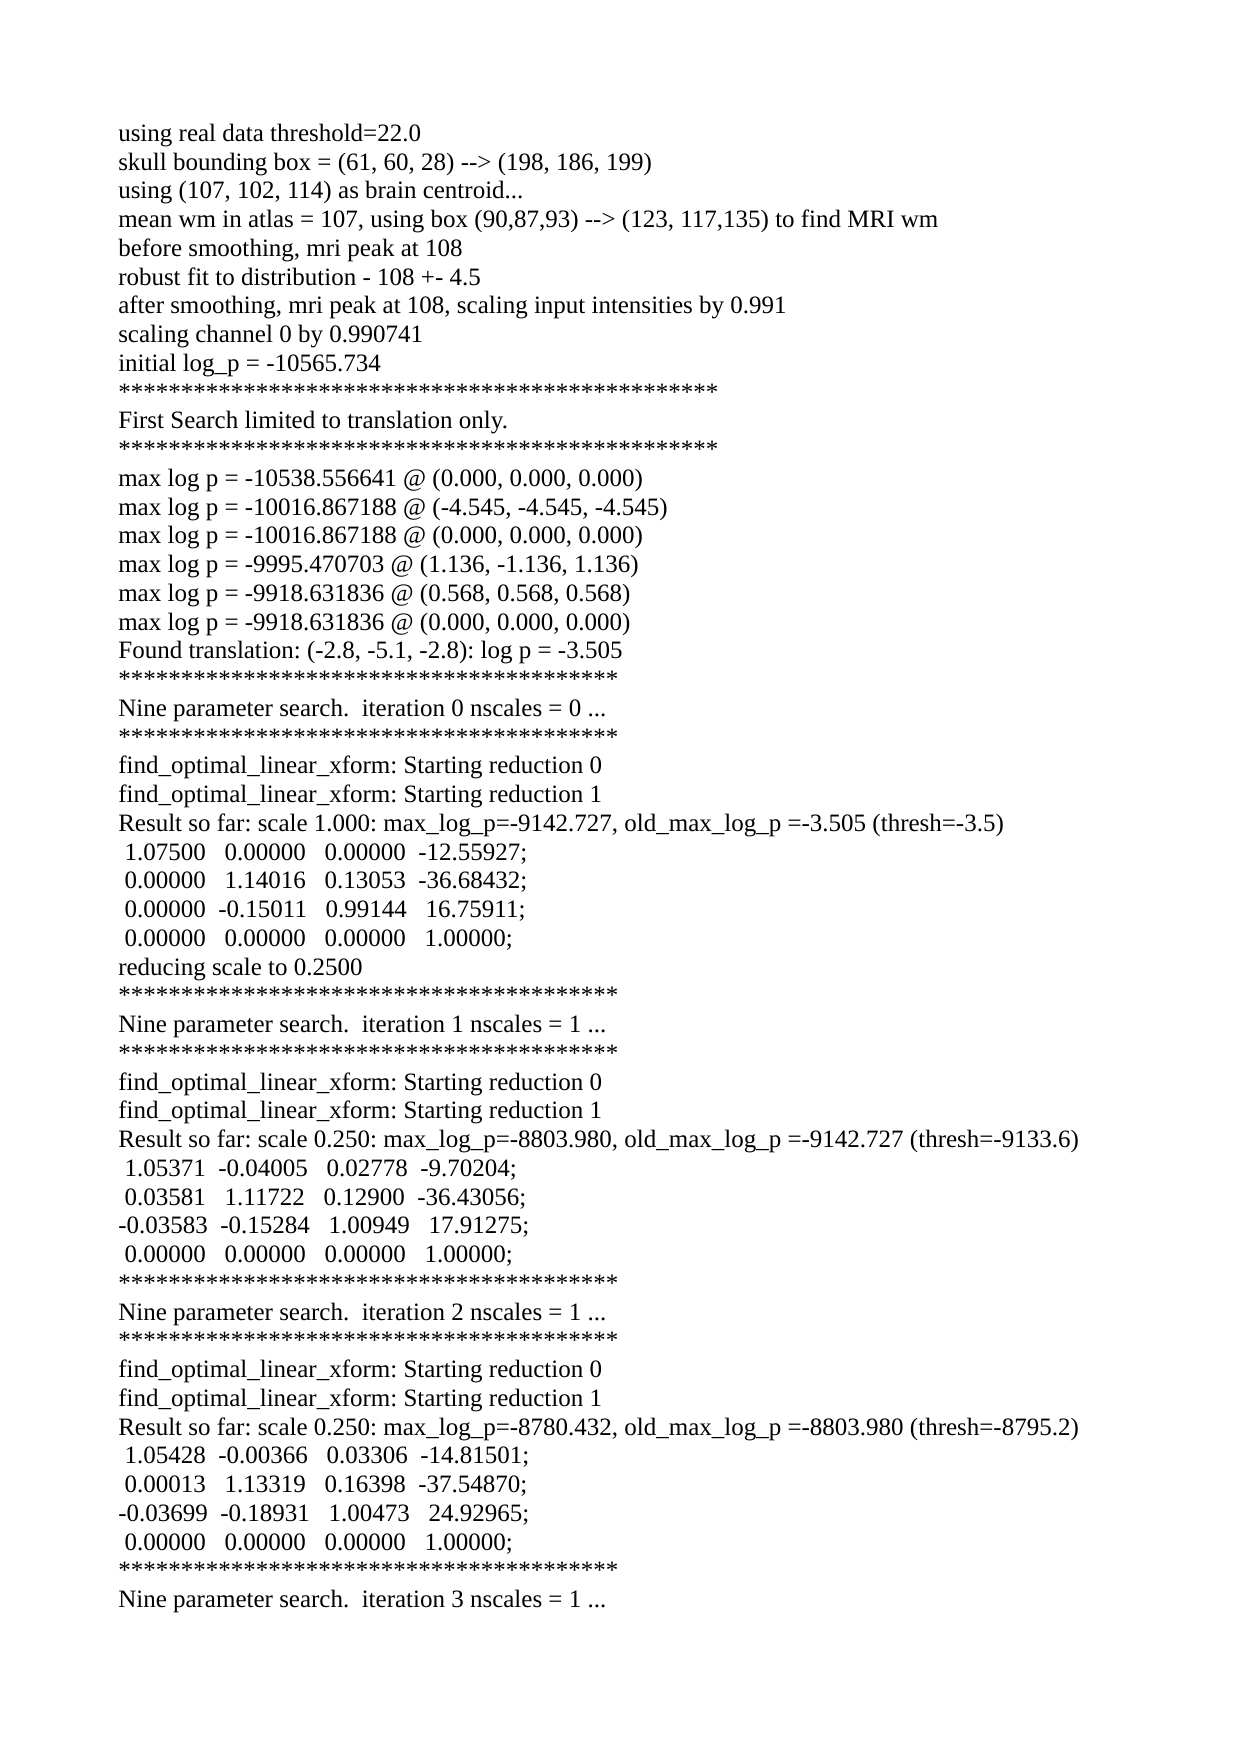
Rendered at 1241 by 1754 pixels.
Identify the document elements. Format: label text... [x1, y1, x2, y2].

text Nine parameter search. iteration 1 nscales = 1 ... [118, 1009, 1122, 1038]
text 0.00013 1.13319 0.16398 -37.54870; [118, 1469, 1122, 1498]
text max log p = -9918.631836 @ (0.000, 0.000, 0.000) [118, 607, 1122, 636]
text robust fit to distribution - 108 +- 4.5 [118, 262, 1122, 291]
text **************************************** [118, 981, 1122, 1009]
text First Search limited to translation only. [118, 406, 1122, 434]
text 1.07500 0.00000 0.00000 -12.55927; [118, 837, 1122, 866]
text 0.00000 0.00000 0.00000 1.00000; [118, 1527, 1122, 1556]
text find_optimal_linear_xform: Starting reduction 0 [118, 1067, 1122, 1096]
text find_optimal_linear_xform: Starting reduction 1 [118, 779, 1122, 808]
text **************************************** [118, 1556, 1122, 1584]
text find_optimal_linear_xform: Starting reduction 1 [118, 1096, 1122, 1124]
text before smoothing, mri peak at 108 [118, 233, 1122, 262]
text 0.00000 -0.15011 0.99144 16.75911; [118, 894, 1122, 923]
text scaling channel 0 by 0.990741 [118, 319, 1122, 348]
text Nine parameter search. iteration 0 nscales = 0 ... [118, 693, 1122, 722]
text initial log_p = -10565.734 [118, 348, 1122, 377]
text Result so far: scale 1.000: max_log_p=-9142.727, old_max_log_p =-3.505 (thresh=-3.5) [118, 808, 1122, 837]
text 1.05371 -0.04005 0.02778 -9.70204; [118, 1153, 1122, 1182]
text max log p = -9918.631836 @ (0.568, 0.568, 0.568) [118, 578, 1122, 607]
text Nine parameter search. iteration 2 nscales = 1 ... [118, 1297, 1122, 1326]
text **************************************** [118, 1038, 1122, 1067]
text ************************************************ [118, 434, 1122, 463]
text -0.03583 -0.15284 1.00949 17.91275; [118, 1211, 1122, 1239]
text Result so far: scale 0.250: max_log_p=-8803.980, old_max_log_p =-9142.727 (thresh=-9133.6) [118, 1124, 1122, 1153]
text 1.05428 -0.00366 0.03306 -14.81501; [118, 1441, 1122, 1469]
text 0.00000 0.00000 0.00000 1.00000; [118, 1239, 1122, 1268]
text mean wm in atlas = 107, using box (90,87,93) --> (123, 117,135) to find MRI wm [118, 204, 1122, 233]
text Nine parameter search. iteration 3 nscales = 1 ... [118, 1584, 1122, 1613]
text **************************************** [118, 664, 1122, 693]
text using real data threshold=22.0 [118, 118, 1122, 147]
text -0.03699 -0.18931 1.00473 24.92965; [118, 1498, 1122, 1527]
text find_optimal_linear_xform: Starting reduction 0 [118, 1354, 1122, 1383]
text **************************************** [118, 722, 1122, 751]
text max log p = -10016.867188 @ (-4.545, -4.545, -4.545) [118, 492, 1122, 521]
text **************************************** [118, 1326, 1122, 1354]
text ************************************************ [118, 377, 1122, 406]
text 0.03581 1.11722 0.12900 -36.43056; [118, 1182, 1122, 1211]
text 0.00000 0.00000 0.00000 1.00000; [118, 923, 1122, 952]
text max log p = -10538.556641 @ (0.000, 0.000, 0.000) [118, 463, 1122, 492]
text Found translation: (-2.8, -5.1, -2.8): log p = -3.505 [118, 636, 1122, 664]
text find_optimal_linear_xform: Starting reduction 1 [118, 1383, 1122, 1412]
text max log p = -9995.470703 @ (1.136, -1.136, 1.136) [118, 549, 1122, 578]
text **************************************** [118, 1268, 1122, 1297]
text find_optimal_linear_xform: Starting reduction 0 [118, 751, 1122, 779]
text reducing scale to 0.2500 [118, 952, 1122, 981]
text Result so far: scale 0.250: max_log_p=-8780.432, old_max_log_p =-8803.980 (thresh=-8795.2) [118, 1412, 1122, 1441]
text max log p = -10016.867188 @ (0.000, 0.000, 0.000) [118, 521, 1122, 549]
text 0.00000 1.14016 0.13053 -36.68432; [118, 866, 1122, 894]
text skull bounding box = (61, 60, 28) --> (198, 186, 199) [118, 147, 1122, 176]
text using (107, 102, 114) as brain centroid... [118, 176, 1122, 204]
text after smoothing, mri peak at 108, scaling input intensities by 0.991 [118, 291, 1122, 319]
